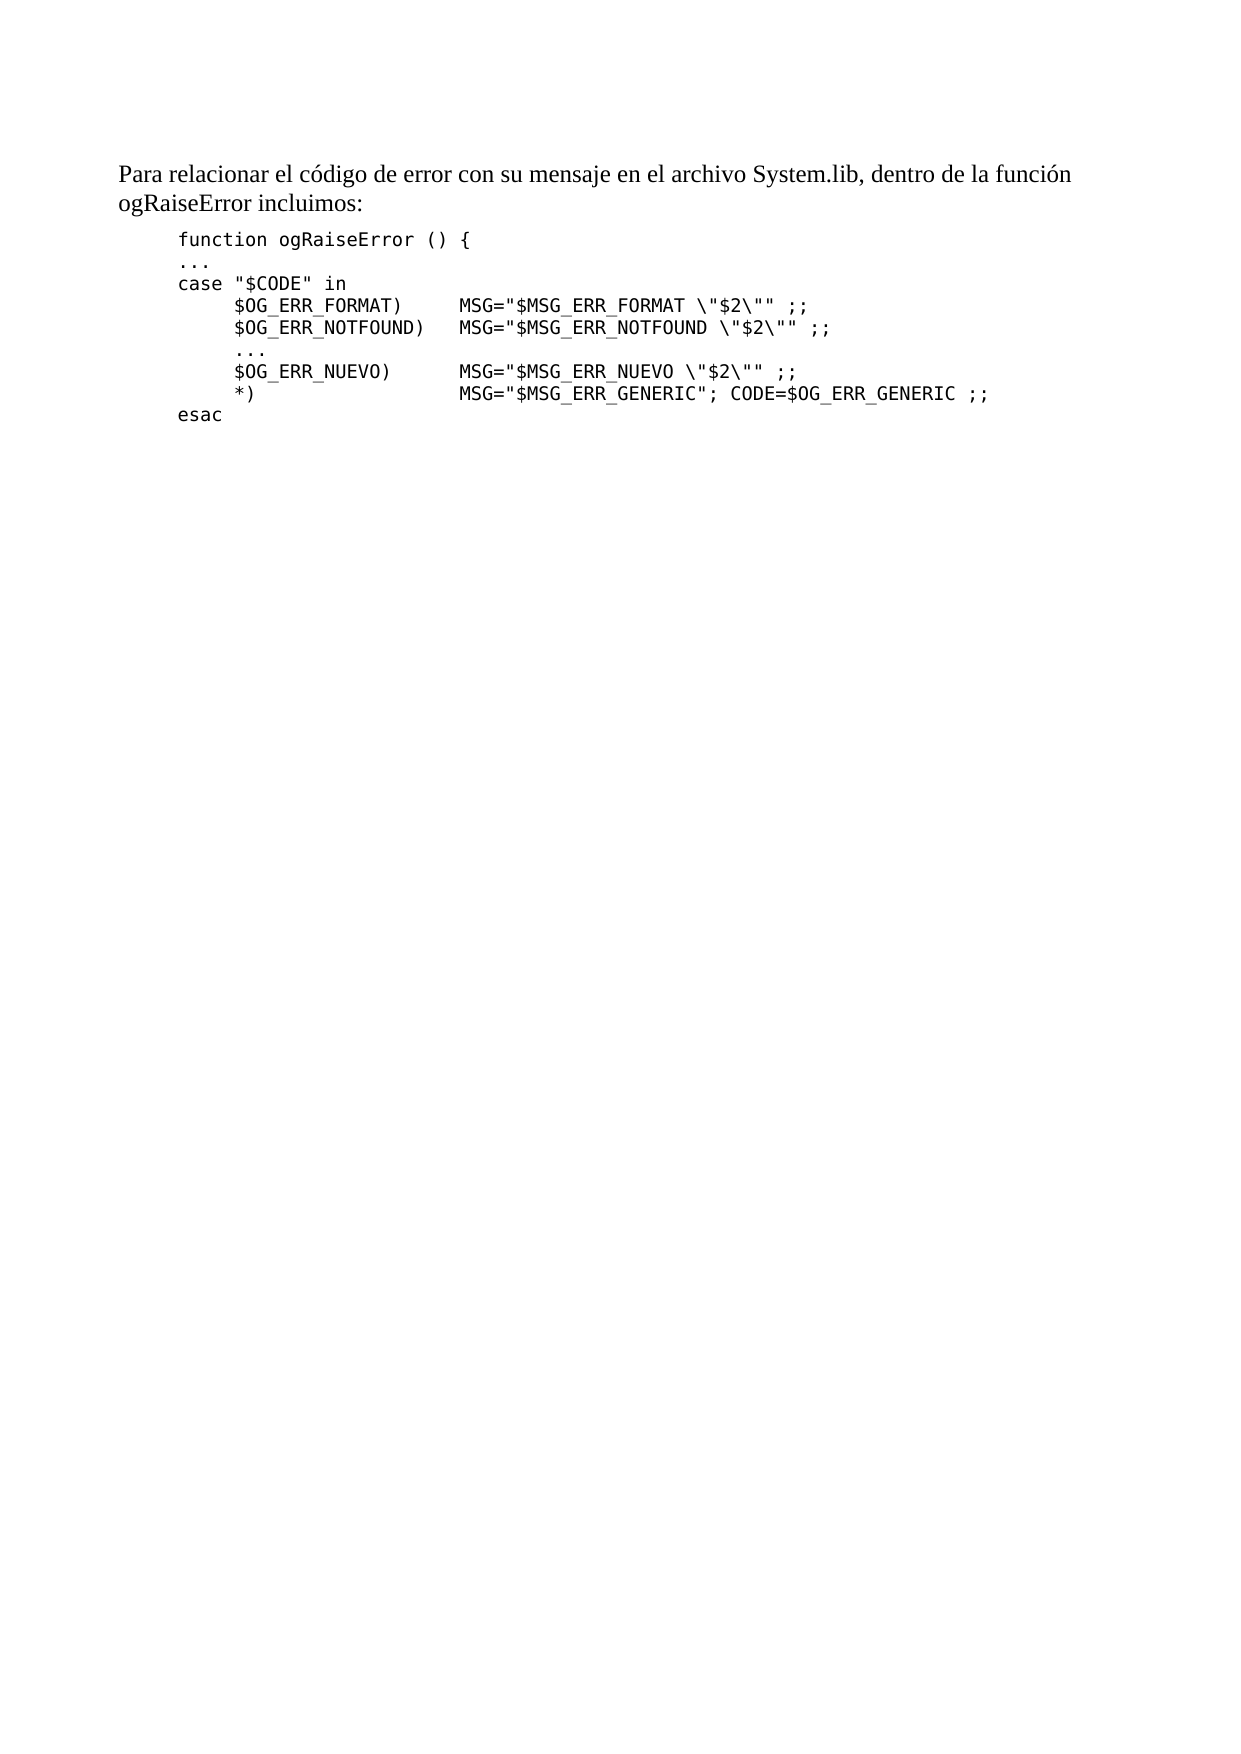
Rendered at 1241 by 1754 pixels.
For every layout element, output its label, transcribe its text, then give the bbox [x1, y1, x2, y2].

text Para relacionar el código de error con su mensaje en el archivo System.lib, dentro de la función ogRaiseError incluimos: [118, 159, 1122, 217]
text function ogRaiseError () { ... case "$CODE" in $OG_ERR_FORMAT) MSG="$MSG_ERR_FORMAT \"$2\"" ;; $OG_ERR_NOTFOUND) MSG="$MSG_ERR_NOTFOUND \"$2\"" ;; ... $OG_ERR_NUEVO) MSG="$MSG_ERR_NUEVO \"$2\"" ;; *) MSG="$MSG_ERR_GENERIC"; CODE=$OG_ERR_GENERIC ;; esac [177, 229, 1063, 426]
